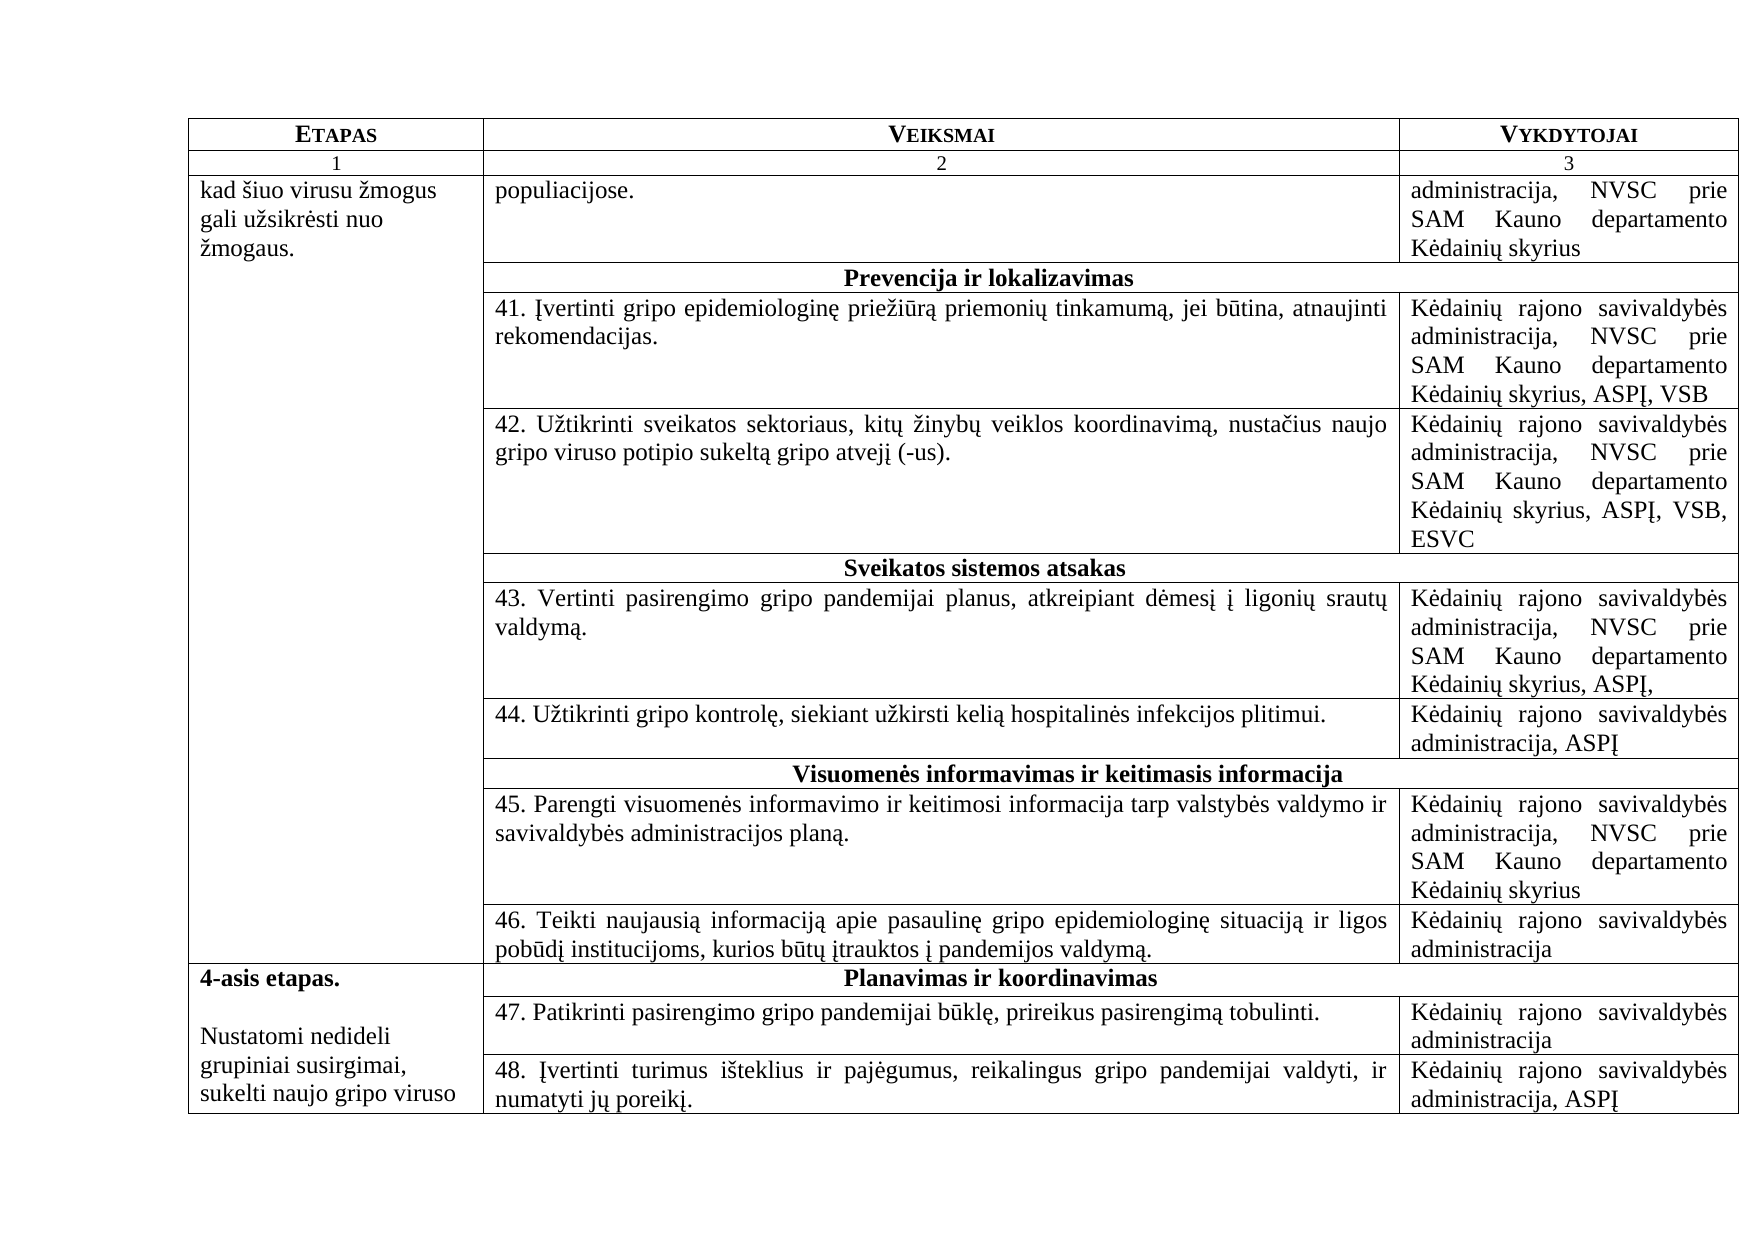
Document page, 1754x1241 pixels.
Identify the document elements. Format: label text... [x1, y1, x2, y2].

table_cell 3 [1400, 151, 1738, 174]
table_cell populiacijose. [484, 176, 1399, 262]
table_cell Kėdainių rajono savivaldybės administracija, ASPĮ [1400, 1055, 1738, 1113]
table_cell 1 [189, 151, 483, 174]
table_cell 44. Užtikrinti gripo kontrolę, siekiant užkirsti kelią hospitalinės infekcijos plitimui. [484, 699, 1399, 758]
table_cell Prevencija ir lokalizavimas [484, 263, 1738, 292]
table_cell Visuomenės informavimas ir keitimasis informacija [484, 759, 1738, 788]
table_cell Kėdainių rajono savivaldybės administracija, NVSC prie SAM Kauno departamento Kėdainių skyrius, ASPĮ, VSB, ESVC [1400, 409, 1738, 552]
table_cell Kėdainių rajono savivaldybės administracija, ASPĮ [1400, 699, 1738, 758]
table_header Etapas [189, 119, 483, 149]
table_cell 42. Užtikrinti sveikatos sektoriaus, kitų žinybų veiklos koordinavimą, nustačius naujo gripo viruso potipio sukeltą gripo atvejį (-us). [484, 409, 1399, 552]
table_header Veiksmai [484, 119, 1399, 149]
table_cell Kėdainių rajono savivaldybės administracija, NVSC prie SAM Kauno departamento Kėdainių skyrius [1400, 789, 1738, 904]
table_cell Kėdainių rajono savivaldybės administracija, NVSC prie SAM Kauno departamento Kėdainių skyrius, ASPĮ, [1400, 583, 1738, 698]
table_cell 45. Parengti visuomenės informavimo ir keitimosi informacija tarp valstybės valdymo ir savivaldybės administracijos planą. [484, 789, 1399, 904]
table_cell Planavimas ir koordinavimas [484, 964, 1738, 996]
table_cell 2 [484, 151, 1399, 174]
table_cell 4-asis etapas. Nustatomi nedideli grupiniai susirgimai, sukelti naujo gripo viruso [189, 964, 483, 1113]
table_cell Kėdainių rajono savivaldybės administracija, NVSC prie SAM Kauno departamento Kėdainių skyrius, ASPĮ, VSB [1400, 293, 1738, 408]
table_cell 46. Teikti naujausią informaciją apie pasaulinę gripo epidemiologinę situaciją ir ligos pobūdį institucijoms, kurios būtų įtrauktos į pandemijos valdymą. [484, 905, 1399, 962]
table_cell 43. Vertinti pasirengimo gripo pandemijai planus, atkreipiant dėmesį į ligonių srautų valdymą. [484, 583, 1399, 698]
table_cell Kėdainių rajono savivaldybės administracija [1400, 905, 1738, 962]
table_cell administracija, NVSC prie SAM Kauno departamento Kėdainių skyrius [1400, 176, 1738, 262]
table_cell kad šiuo virusu žmogus gali užsikrėsti nuo žmogaus. [189, 176, 483, 962]
table_cell 47. Patikrinti pasirengimo gripo pandemijai būklę, prireikus pasirengimą tobulinti. [484, 997, 1399, 1054]
table_cell 41. Įvertinti gripo epidemiologinę priežiūrą priemonių tinkamumą, jei būtina, atnaujinti rekomendacijas. [484, 293, 1399, 408]
table_cell Sveikatos sistemos atsakas [484, 554, 1738, 582]
table_cell Kėdainių rajono savivaldybės administracija [1400, 997, 1738, 1054]
table_header Vykdytojai [1400, 119, 1738, 149]
table_cell 48. Įvertinti turimus išteklius ir pajėgumus, reikalingus gripo pandemijai valdyti, ir numatyti jų poreikį. [484, 1055, 1399, 1113]
